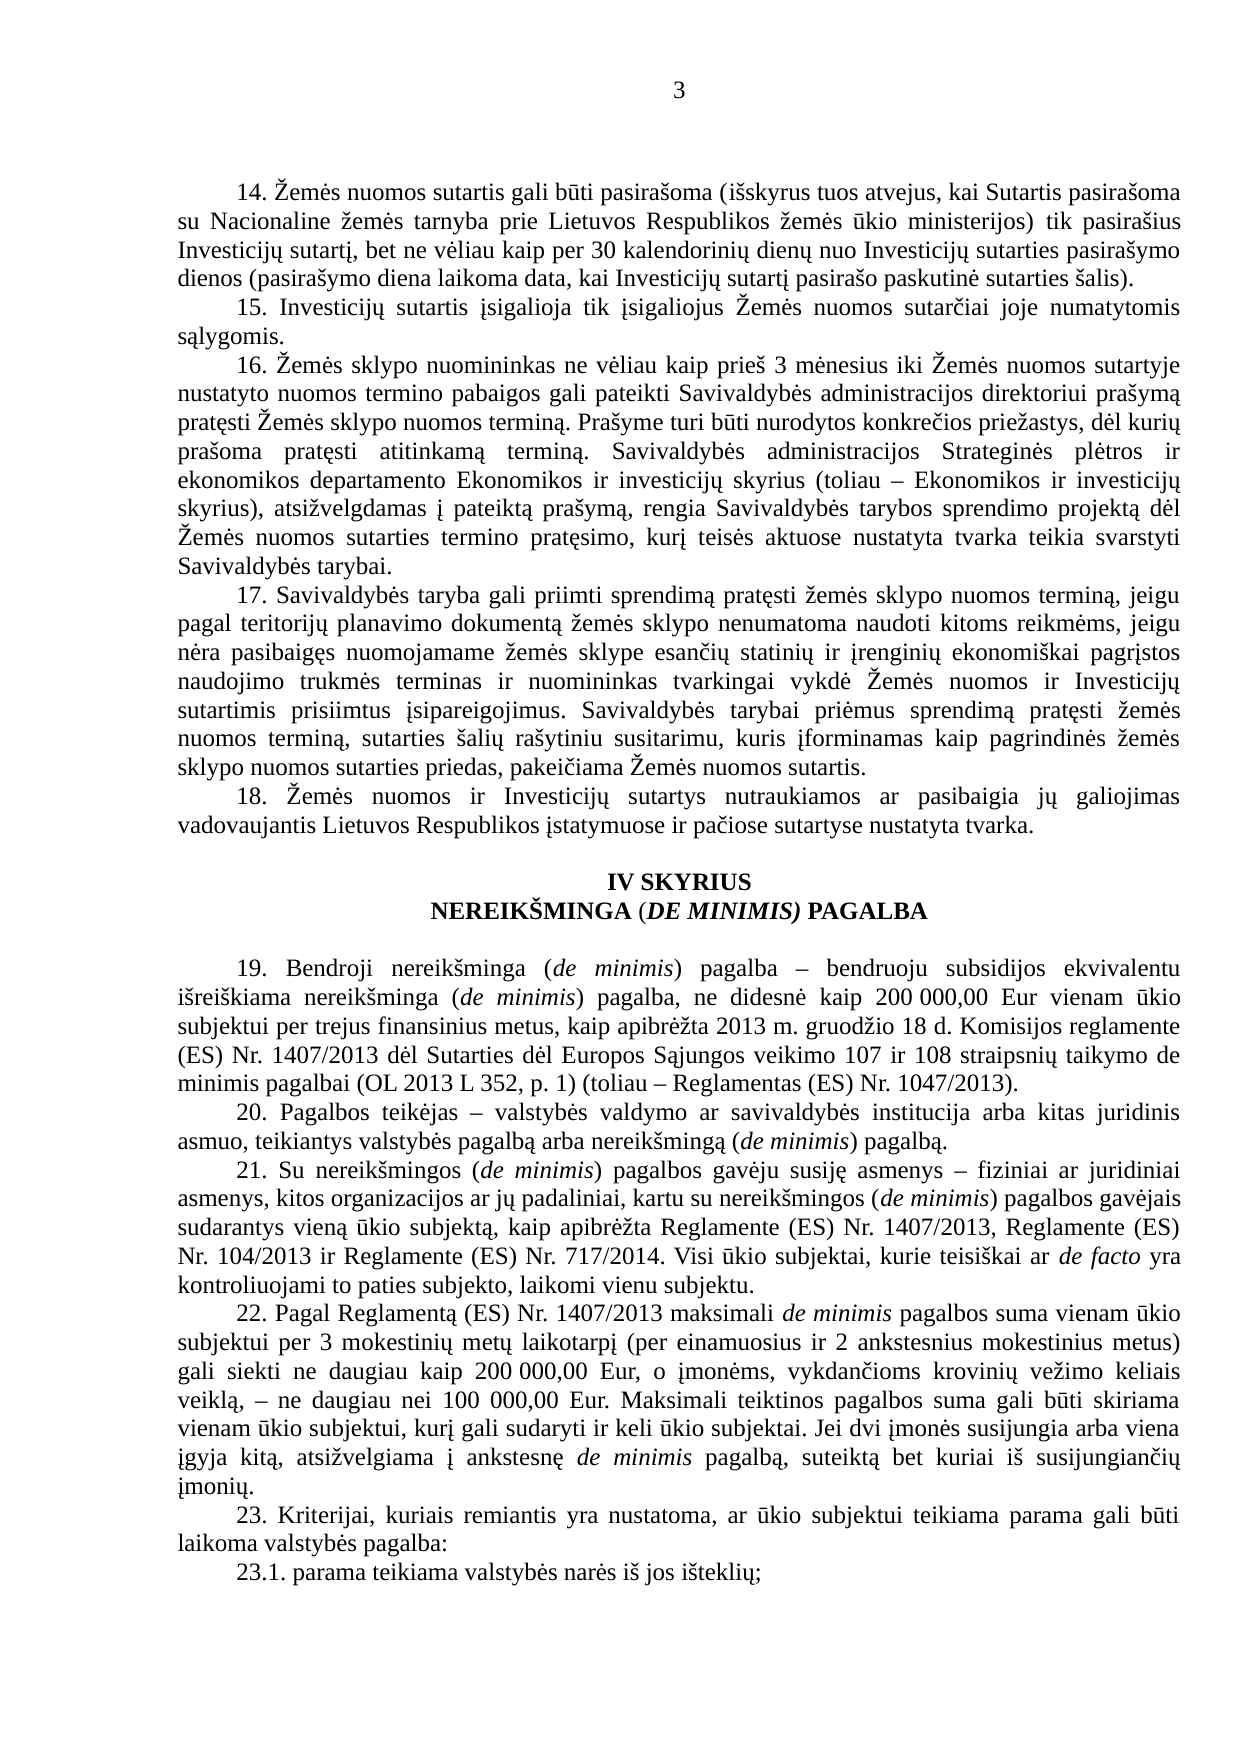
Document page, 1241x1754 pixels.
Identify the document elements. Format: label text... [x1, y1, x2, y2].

text NEREIKŠMINGA (DE MINIMIS) PAGALBA [177, 896, 1181, 925]
text 19. Bendroji nereikšminga (de minimis) pagalba – bendruoju subsidijos ekvivalentu išreiškiama nereikšminga (de minimis) pagalba, ne didesnė kaip 200 000,00 Eur vienam ūkio subjektui per trejus finansinius metus, kaip apibrėžta 2013 m. gruodžio 18 d. Komisijos reglamente (ES) Nr. 1407/2013 dėl Sutarties dėl Europos Sąjungos veikimo 107 ir 108 straipsnių taikymo de minimis pagalbai (OL 2013 L 352, p. 1) (toliau – Reglamentas (ES) Nr. 1047/2013). [177, 953, 1181, 1097]
text 23. Kriterijai, kuriais remiantis yra nustatoma, ar ūkio subjektui teikiama parama gali būti laikoma valstybės pagalba: [177, 1500, 1181, 1557]
text 17. Savivaldybės taryba gali priimti sprendimą pratęsti žemės sklypo nuomos terminą, jeigu pagal teritorijų planavimo dokumentą žemės sklypo nenumatoma naudoti kitoms reikmėms, jeigu nėra pasibaigęs nuomojamame žemės sklype esančių statinių ir įrenginių ekonomiškai pagrįstos naudojimo trukmės terminas ir nuomininkas tvarkingai vykdė Žemės nuomos ir Investicijų sutartimis prisiimtus įsipareigojimus. Savivaldybės tarybai priėmus sprendimą pratęsti žemės nuomos terminą, sutarties šalių rašytiniu susitarimu, kuris įforminamas kaip pagrindinės žemės sklypo nuomos sutarties priedas, pakeičiama Žemės nuomos sutartis. [177, 580, 1181, 781]
text 16. Žemės sklypo nuomininkas ne vėliau kaip prieš 3 mėnesius iki Žemės nuomos sutartyje nustatyto nuomos termino pabaigos gali pateikti Savivaldybės administracijos direktoriui prašymą pratęsti Žemės sklypo nuomos terminą. Prašyme turi būti nurodytos konkrečios priežastys, dėl kurių prašoma pratęsti atitinkamą terminą. Savivaldybės administracijos Strateginės plėtros ir ekonomikos departamento Ekonomikos ir investicijų skyrius (toliau – Ekonomikos ir investicijų skyrius), atsižvelgdamas į pateiktą prašymą, rengia Savivaldybės tarybos sprendimo projektą dėl Žemės nuomos sutarties termino pratęsimo, kurį teisės aktuose nustatyta tvarka teikia svarstyti Savivaldybės tarybai. [177, 350, 1181, 580]
text 23.1. parama teikiama valstybės narės iš jos išteklių; [177, 1557, 1181, 1586]
text 18. Žemės nuomos ir Investicijų sutartys nutraukiamos ar pasibaigia jų galiojimas vadovaujantis Lietuvos Respublikos įstatymuose ir pačiose sutartyse nustatyta tvarka. [177, 781, 1181, 838]
text 20. Pagalbos teikėjas – valstybės valdymo ar savivaldybės institucija arba kitas juridinis asmuo, teikiantys valstybės pagalbą arba nereikšmingą (de minimis) pagalbą. [177, 1097, 1181, 1155]
text 14. Žemės nuomos sutartis gali būti pasirašoma (išskyrus tuos atvejus, kai Sutartis pasirašoma su Nacionaline žemės tarnyba prie Lietuvos Respublikos žemės ūkio ministerijos) tik pasirašius Investicijų sutartį, bet ne vėliau kaip per 30 kalendorinių dienų nuo Investicijų sutarties pasirašymo dienos (pasirašymo diena laikoma data, kai Investicijų sutartį pasirašo paskutinė sutarties šalis). [177, 177, 1181, 292]
text IV SKYRIUS [177, 867, 1181, 896]
text 21. Su nereikšmingos (de minimis) pagalbos gavėju susiję asmenys – fiziniai ar juridiniai asmenys, kitos organizacijos ar jų padaliniai, kartu su nereikšmingos (de minimis) pagalbos gavėjais sudarantys vieną ūkio subjektą, kaip apibrėžta Reglamente (ES) Nr. 1407/2013, Reglamente (ES) Nr. 104/2013 ir Reglamente (ES) Nr. 717/2014. Visi ūkio subjektai, kurie teisiškai ar de facto yra kontroliuojami to paties subjekto, laikomi vienu subjektu. [177, 1155, 1181, 1298]
text 15. Investicijų sutartis įsigalioja tik įsigaliojus Žemės nuomos sutarčiai joje numatytomis sąlygomis. [177, 292, 1181, 350]
text 22. Pagal Reglamentą (ES) Nr. 1407/2013 maksimali de minimis pagalbos suma vienam ūkio subjektui per 3 mokestinių metų laikotarpį (per einamuosius ir 2 ankstesnius mokestinius metus) gali siekti ne daugiau kaip 200 000,00 Eur, o įmonėms, vykdančioms krovinių vežimo keliais veiklą, – ne daugiau nei 100 000,00 Eur. Maksimali teiktinos pagalbos suma gali būti skiriama vienam ūkio subjektui, kurį gali sudaryti ir keli ūkio subjektai. Jei dvi įmonės susijungia arba viena įgyja kitą, atsižvelgiama į ankstesnę de minimis pagalbą, suteiktą bet kuriai iš susijungiančių įmonių. [177, 1298, 1181, 1500]
